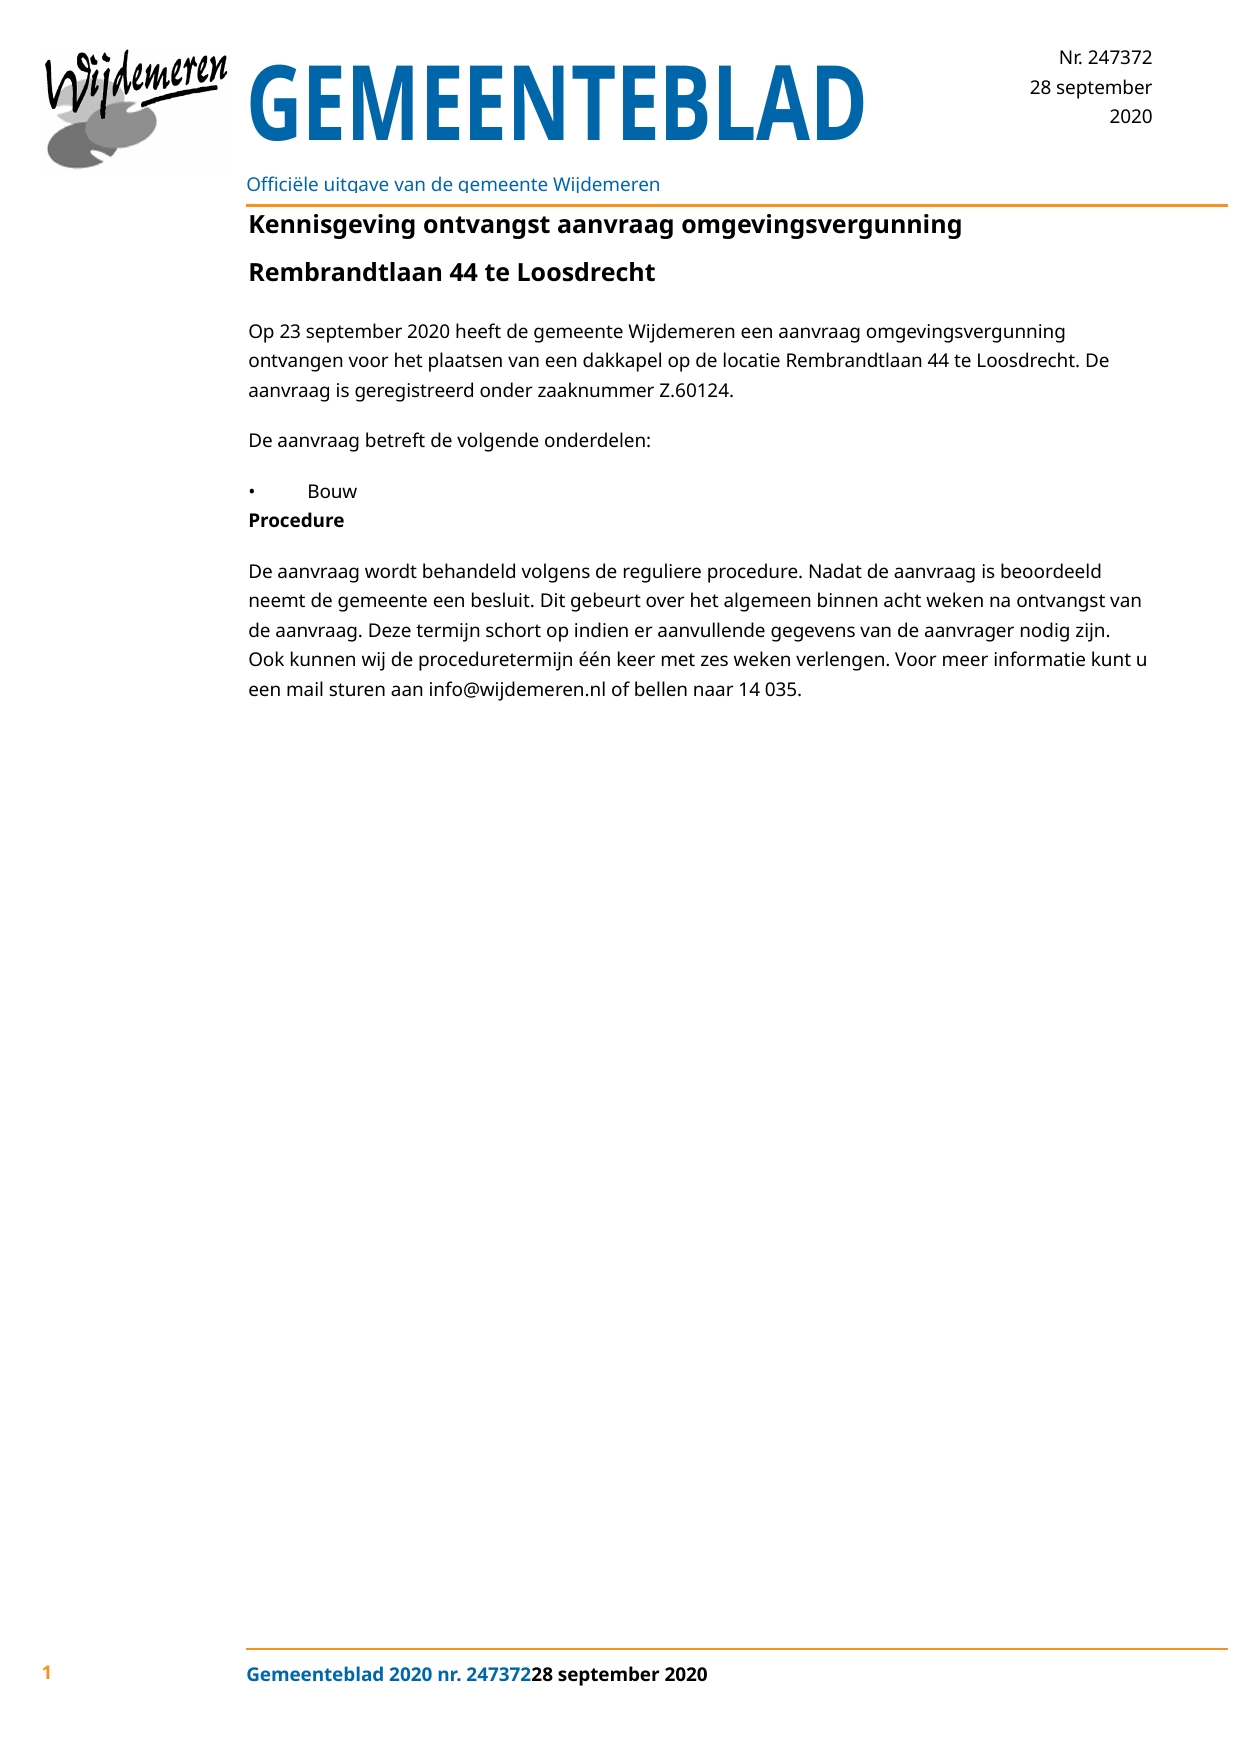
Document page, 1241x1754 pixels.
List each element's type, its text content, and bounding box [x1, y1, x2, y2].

text De aanvraag wordt behandeld volgens de reguliere procedure. Nadat de aanvraag is beoordeeld neemt de gemeente een besluit. Dit gebeurt over het algemeen binnen acht weken na ontvangst van de aanvraag. Deze termijn schort op indien er aanvullende gegevens van de aanvrager nodig zijn. Ook kunnen wij de proceduretermijn één keer met zes weken verlengen. Voor meer informatie kunt u een mail sturen aan info@wijdemeren.nl of bellen naar 14 035. [248, 558, 1152, 702]
text Op 23 september 2020 heeft de gemeente Wijdemeren een aanvraag omgevingsvergunning ontvangen voor het plaatsen van een dakkapel op de locatie Rembrandtlaan 44 te Loosdrecht. De aanvraag is geregistreerd onder zaaknummer Z.60124. [248, 318, 1152, 403]
text De aanvraag betreft de volgende onderdelen: [248, 427, 1152, 453]
picture [41, 47, 231, 172]
list Bouw [248, 478, 1152, 504]
text Kennisgeving ontvangst aanvraag omgevingsvergunning Rembrandtlaan 44 te Loosdrecht [248, 207, 1152, 288]
text Procedure [248, 507, 1152, 533]
